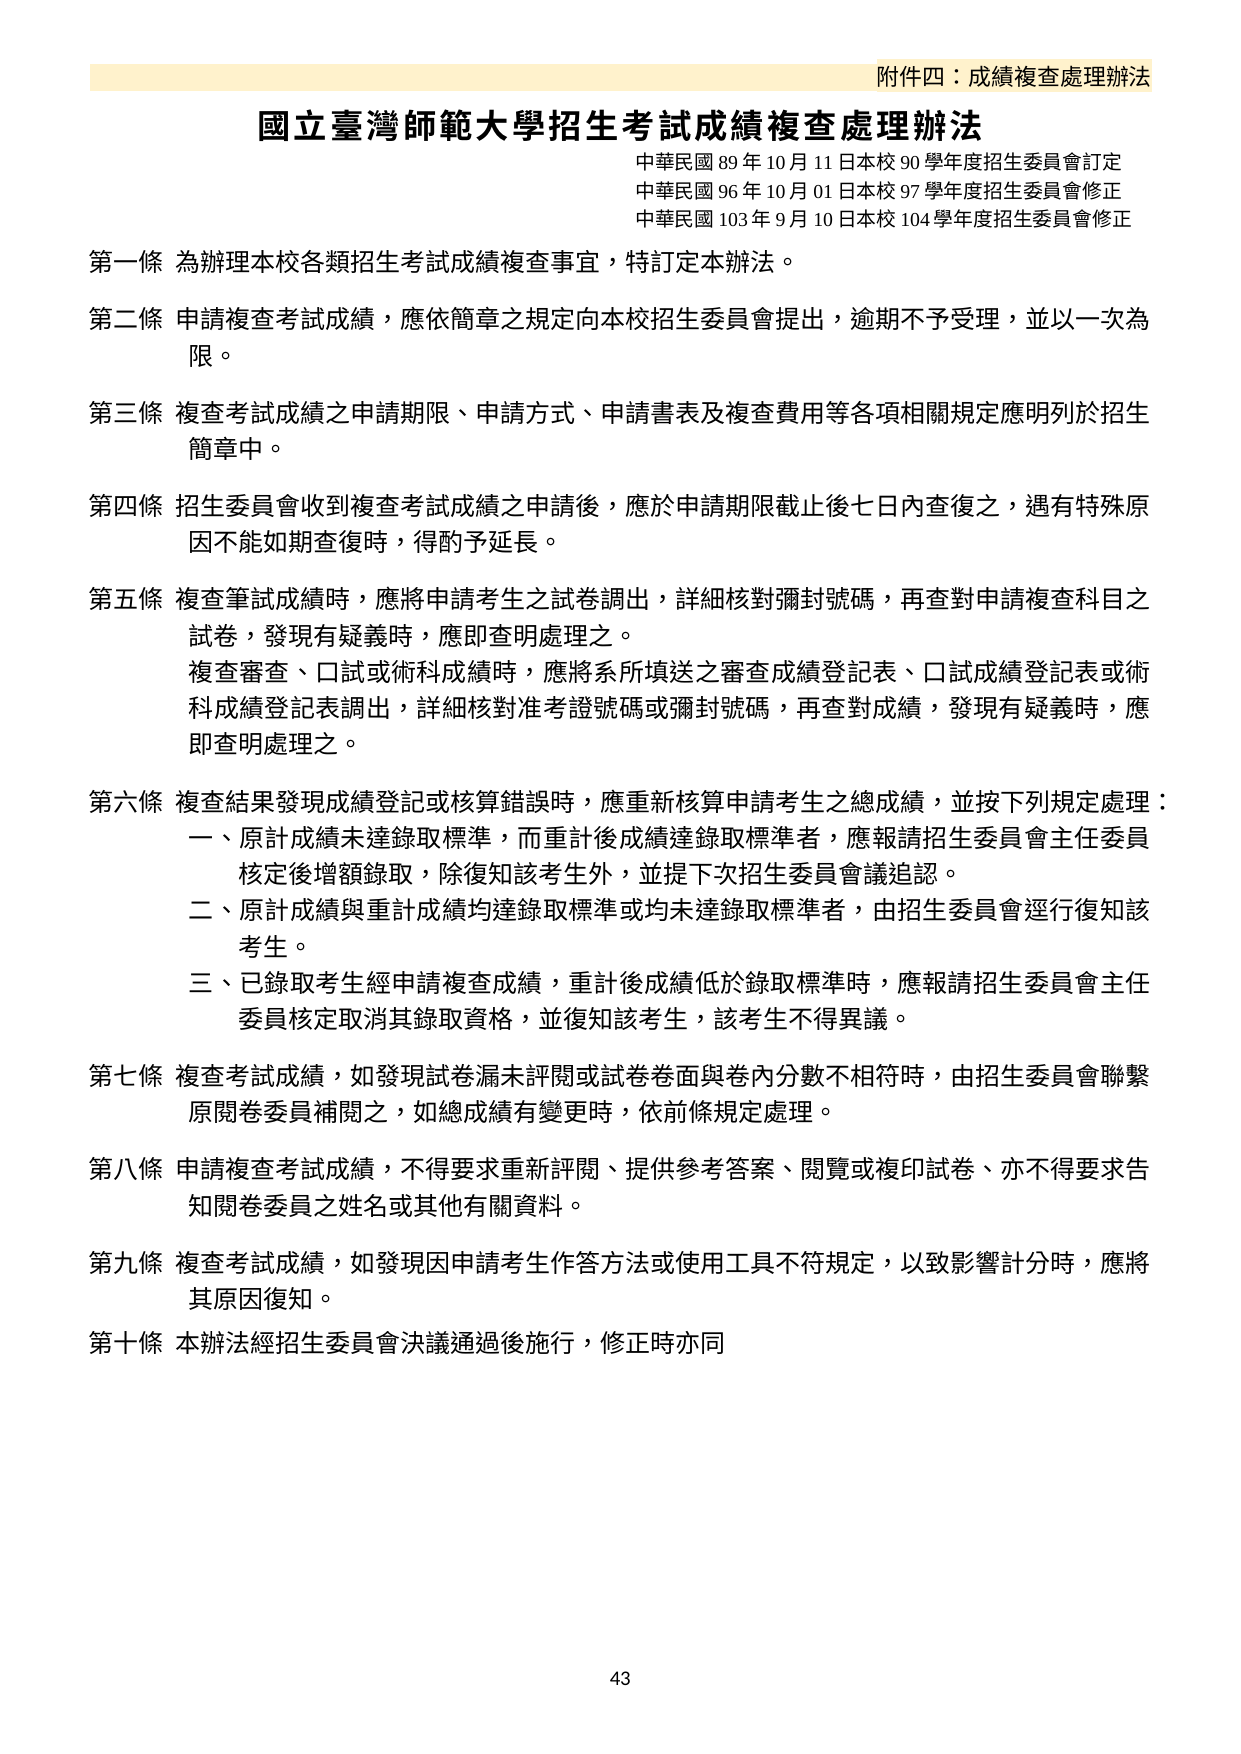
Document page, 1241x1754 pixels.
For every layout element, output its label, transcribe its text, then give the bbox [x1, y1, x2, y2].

text 第七條 複查考試成績，如發現試卷漏未評閱或試卷卷面與卷內分數不相符時，由招生委員會聯繫原閱卷委員補閱之，如總成績有變更時，依前條規定處理。 [89, 1057, 1152, 1129]
text 複查審查、口試或術科成績時，應將系所填送之審查成績登記表、口試成績登記表或術科成績登記表調出，詳細核對准考證號碼或彌封號碼，再查對成績，發現有疑義時，應即查明處理之。 [189, 652, 1152, 761]
text 一、原計成績未達錄取標準，而重計後成績達錄取標準者，應報請招生委員會主任委員核定後增額錄取，除復知該考生外，並提下次招生委員會議追認。 [189, 818, 1152, 891]
subtitle 中華民國96年10月01日本校97學年度招生委員會修正 [635, 175, 1152, 204]
text 三、已錄取考生經申請複查成績，重計後成績低於錄取標準時，應報請招生委員會主任委員核定取消其錄取資格，並復知該考生，該考生不得異議。 [189, 963, 1152, 1036]
text 第三條 複查考試成績之申請期限、申請方式、申請書表及複查費用等各項相關規定應明列於招生簡章中。 [89, 393, 1152, 466]
text 國立臺灣師範大學招生考試成績複查處理辦法 [89, 105, 1152, 147]
text 第一條 為辦理本校各類招生考試成績複查事宜，特訂定本辦法。 [89, 243, 1152, 279]
text 第五條 複查筆試成績時，應將申請考生之試卷調出，詳細核對彌封號碼，再查對申請複查科目之試卷，發現有疑義時，應即查明處理之。 [89, 580, 1152, 652]
text 第二條 申請複查考試成績，應依簡章之規定向本校招生委員會提出，逾期不予受理，並以一次為限。 [89, 300, 1152, 372]
subtitle 中華民國103年9月10日本校104學年度招生委員會修正 [635, 204, 1152, 232]
text 二、原計成績與重計成績均達錄取標準或均未達錄取標準者，由招生委員會逕行復知該考生。 [189, 891, 1152, 963]
text 第四條 招生委員會收到複查考試成績之申請後，應於申請期限截止後七日內查復之，遇有特殊原因不能如期查復時，得酌予延長。 [89, 487, 1152, 559]
text 第六條 複查結果發現成績登記或核算錯誤時，應重新核算申請考生之總成績，並按下列規定處理： [89, 782, 1152, 818]
text 第八條 申請複查考試成績，不得要求重新評閱、提供參考答案、閱覽或複印試卷、亦不得要求告知閱卷委員之姓名或其他有關資料。 [89, 1150, 1152, 1222]
text 第十條 本辦法經招生委員會決議通過後施行，修正時亦同 [89, 1326, 1152, 1359]
text 第九條 複查考試成績，如發現因申請考生作答方法或使用工具不符規定，以致影響計分時，應將其原因復知。 [89, 1243, 1152, 1316]
subtitle 中華民國89年10月11日本校90學年度招生委員會訂定 [635, 147, 1152, 175]
